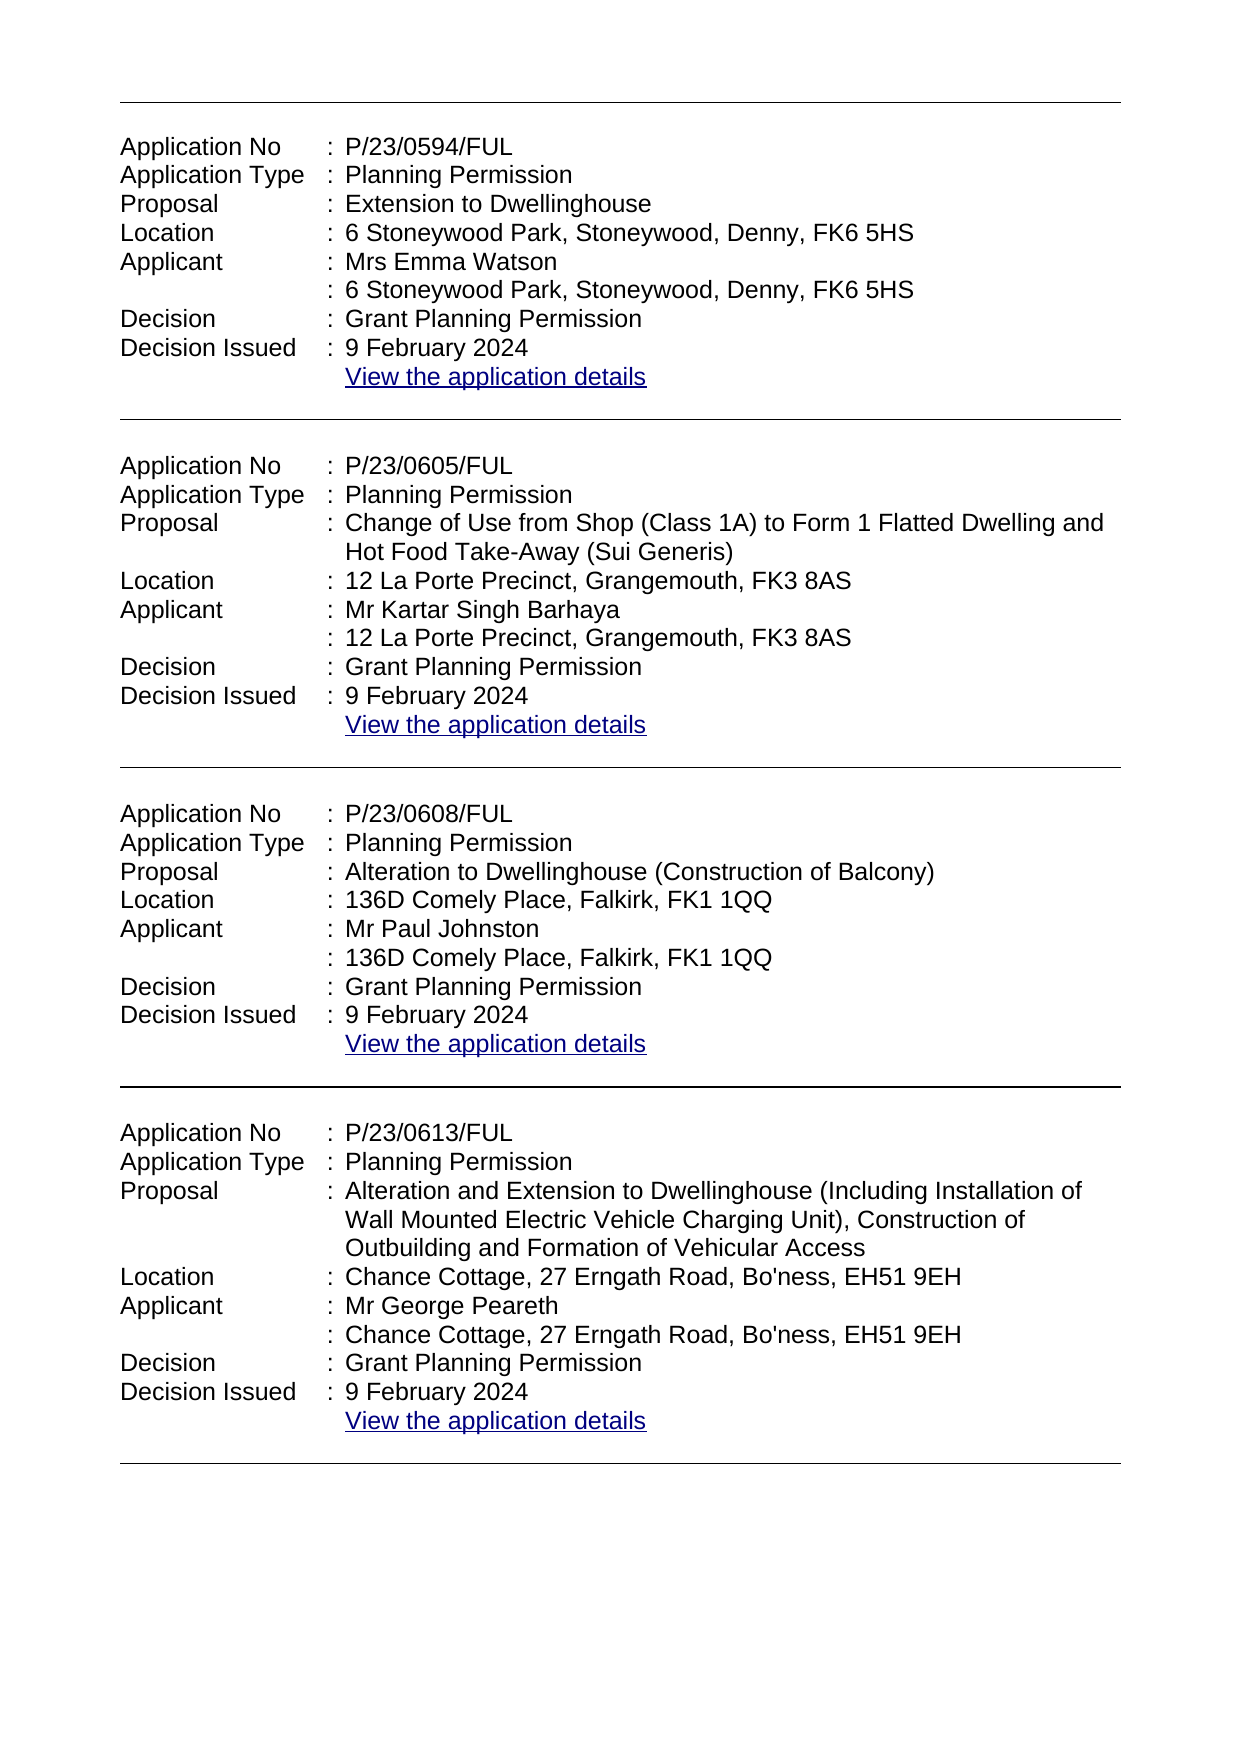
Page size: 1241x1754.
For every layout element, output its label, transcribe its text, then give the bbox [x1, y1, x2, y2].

text Application No : P/23/0605/FUL [120, 451, 1121, 479]
text Decision Issued : 9 February 2024 [120, 1377, 1121, 1406]
text Wall Mounted Electric Vehicle Charging Unit), Construction of [120, 1204, 1121, 1233]
text : 6 Stoneywood Park, Stoneywood, Denny, FK6 5HS [120, 275, 1121, 304]
text Proposal : Change of Use from Shop (Class 1A) to Form 1 Flatted Dwelling and [120, 508, 1121, 537]
text Applicant : Mr Kartar Singh Barhaya [120, 594, 1121, 623]
text Decision : Grant Planning Permission [120, 1348, 1121, 1377]
text Decision Issued : 9 February 2024 [120, 1000, 1121, 1029]
text Outbuilding and Formation of Vehicular Access [120, 1233, 1121, 1262]
text Application Type : Planning Permission [120, 828, 1121, 856]
text Decision : Grant Planning Permission [120, 971, 1121, 1000]
text Proposal : Alteration to Dwellinghouse (Construction of Balcony) [120, 856, 1121, 885]
text Location : 12 La Porte Precinct, Grangemouth, FK3 8AS [120, 566, 1121, 594]
text : 136D Comely Place, Falkirk, FK1 1QQ [120, 943, 1121, 971]
text Location : Chance Cottage, 27 Erngath Road, Bo'ness, EH51 9EH [120, 1262, 1121, 1291]
text Hot Food Take-Away (Sui Generis) [120, 537, 1121, 566]
text Applicant : Mr George Peareth [120, 1291, 1121, 1319]
text Decision : Grant Planning Permission [120, 304, 1121, 333]
text View the application details [120, 1029, 1121, 1058]
text Applicant : Mr Paul Johnston [120, 914, 1121, 943]
text Proposal : Alteration and Extension to Dwellinghouse (Including Installation of [120, 1176, 1121, 1204]
text Decision Issued : 9 February 2024 [120, 333, 1121, 361]
text Application No : P/23/0594/FUL [120, 131, 1121, 160]
text Application No : P/23/0608/FUL [120, 799, 1121, 828]
text Proposal : Extension to Dwellinghouse [120, 189, 1121, 218]
text View the application details [120, 1406, 1121, 1434]
text Location : 136D Comely Place, Falkirk, FK1 1QQ [120, 885, 1121, 914]
text View the application details [120, 709, 1121, 738]
text Application Type : Planning Permission [120, 1147, 1121, 1176]
text : Chance Cottage, 27 Erngath Road, Bo'ness, EH51 9EH [120, 1319, 1121, 1348]
text Application Type : Planning Permission [120, 160, 1121, 189]
text Application Type : Planning Permission [120, 479, 1121, 508]
text Application No : P/23/0613/FUL [120, 1118, 1121, 1147]
text Decision : Grant Planning Permission [120, 652, 1121, 681]
text : 12 La Porte Precinct, Grangemouth, FK3 8AS [120, 623, 1121, 652]
text Location : 6 Stoneywood Park, Stoneywood, Denny, FK6 5HS [120, 218, 1121, 246]
text View the application details [120, 361, 1121, 390]
text Applicant : Mrs Emma Watson [120, 246, 1121, 275]
text Decision Issued : 9 February 2024 [120, 681, 1121, 709]
